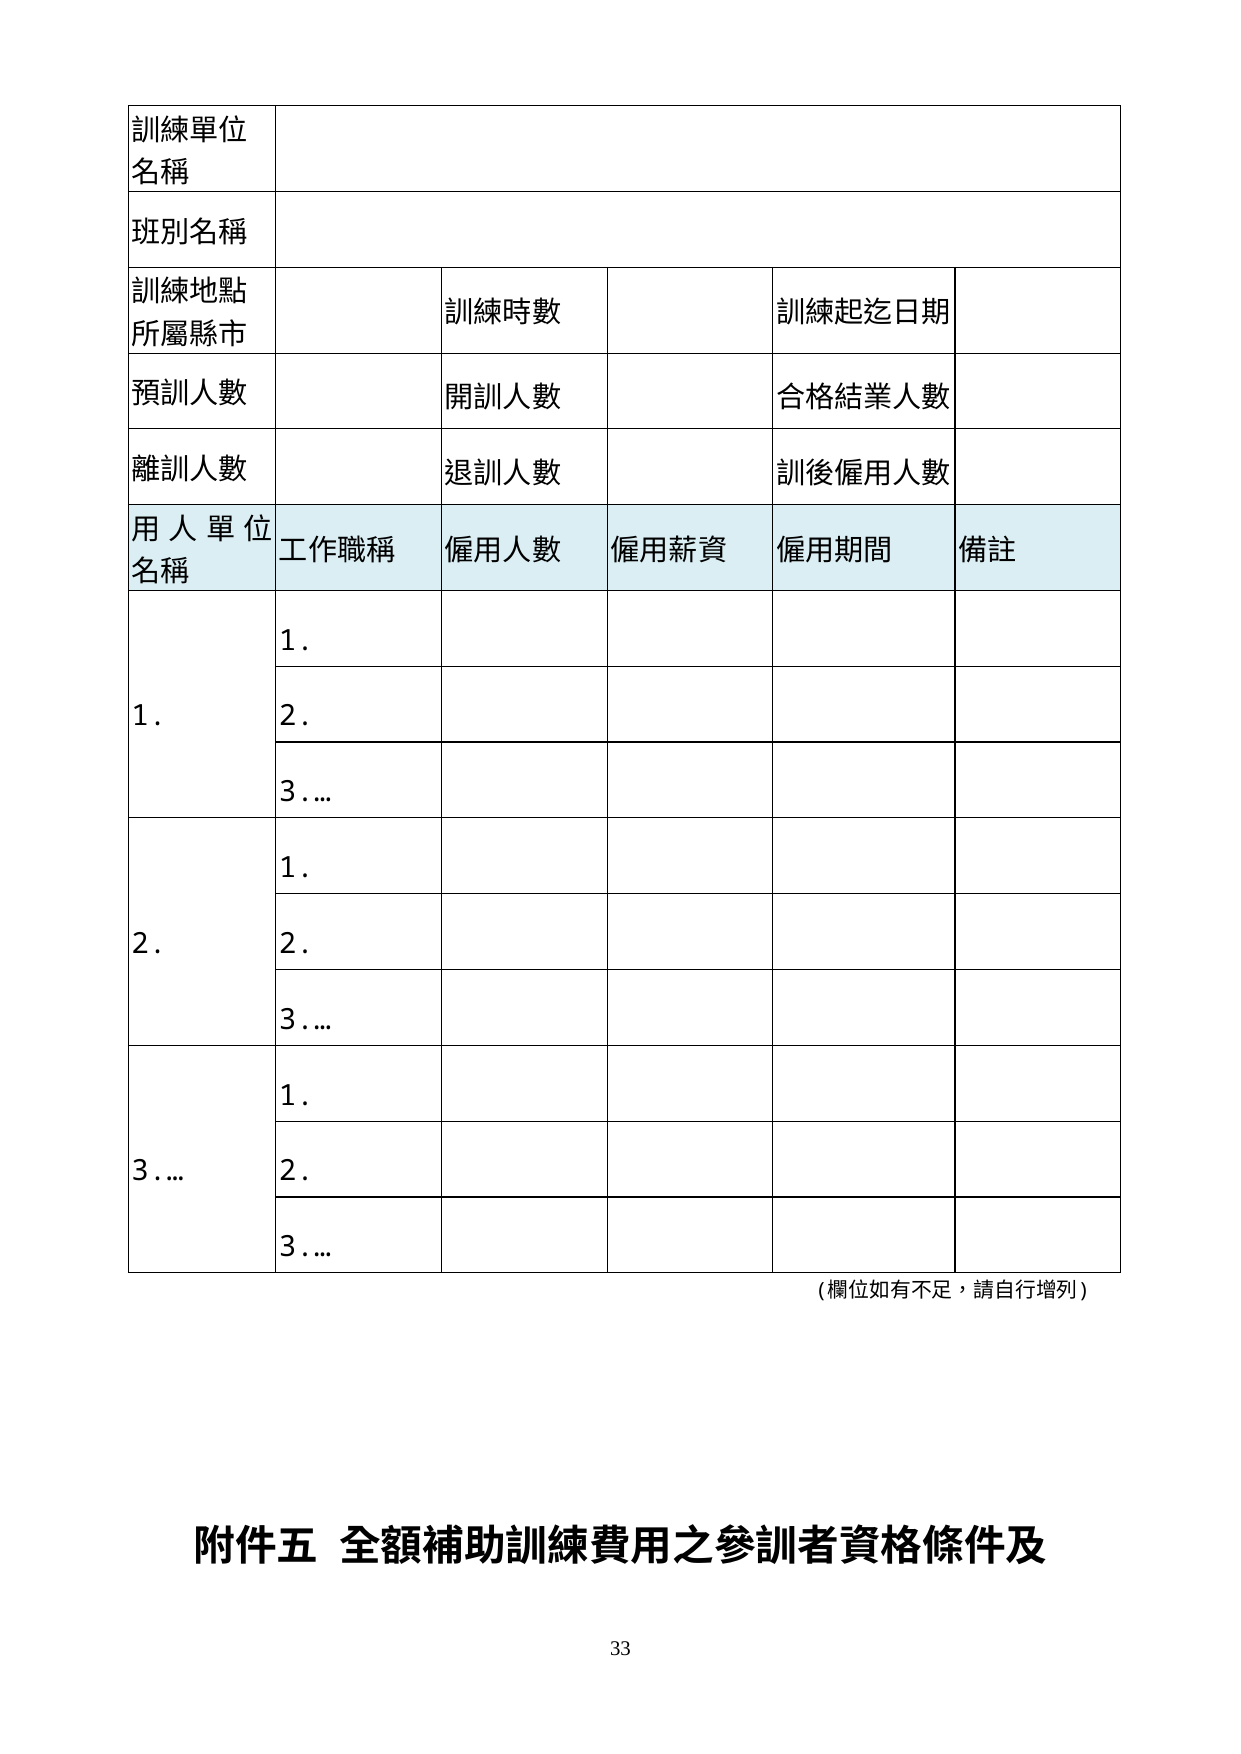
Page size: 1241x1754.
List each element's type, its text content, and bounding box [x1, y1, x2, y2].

table_cell [608, 743, 772, 817]
table_cell [442, 1198, 607, 1272]
table_cell 僱用薪資 [608, 505, 772, 590]
table_cell [442, 1046, 607, 1121]
table_cell 3.… [276, 1198, 441, 1272]
table_cell [608, 268, 772, 352]
table_cell [276, 354, 441, 428]
table_cell [956, 667, 1120, 741]
table_cell 訓練起迄日期 [773, 268, 954, 352]
table_cell 2. [276, 667, 441, 741]
table_cell 離訓人數 [129, 429, 275, 504]
table_cell [956, 743, 1120, 817]
table_cell [956, 429, 1120, 504]
table_cell 退訓人數 [442, 429, 607, 504]
text 附件五 全額補助訓練費用之參訓者資格條件及 [130, 1512, 1110, 1572]
table_cell [442, 591, 607, 666]
table_cell [608, 354, 772, 428]
table_cell [608, 894, 772, 969]
table_cell [773, 591, 954, 666]
table_header 訓練單位 名稱 [129, 106, 275, 191]
table_cell [956, 818, 1120, 893]
table_cell [276, 192, 1120, 267]
table_cell [773, 818, 954, 893]
table_cell 僱用人數 [442, 505, 607, 590]
table_cell 2. [276, 1122, 441, 1196]
table_cell [608, 1198, 772, 1272]
table_cell [442, 743, 607, 817]
table_cell [608, 970, 772, 1045]
table_cell 1. [276, 1046, 441, 1121]
table_cell [442, 818, 607, 893]
table_cell [773, 1198, 954, 1272]
table_cell 1. [129, 591, 275, 817]
table_cell 訓練時數 [442, 268, 607, 352]
table_cell 3.… [129, 1046, 275, 1272]
table_cell 3.… [276, 970, 441, 1045]
table_cell 訓後僱用人數 [773, 429, 954, 504]
table_cell [608, 591, 772, 666]
table_cell [773, 970, 954, 1045]
table_cell 1. [276, 818, 441, 893]
table_cell [956, 970, 1120, 1045]
table_cell 備註 [956, 505, 1120, 590]
table_cell [276, 268, 441, 352]
table_cell [773, 667, 954, 741]
table_cell [442, 894, 607, 969]
table_cell [442, 667, 607, 741]
table_cell 用人單位名稱 [129, 505, 275, 590]
table_header [276, 106, 1120, 191]
table_cell [276, 429, 441, 504]
table_cell [773, 1046, 954, 1121]
table_cell 合格結業人數 [773, 354, 954, 428]
table_cell 僱用期間 [773, 505, 954, 590]
table_cell [956, 268, 1120, 352]
table_cell [608, 429, 772, 504]
table_cell [608, 1046, 772, 1121]
table_cell [442, 970, 607, 1045]
table_cell [956, 1198, 1120, 1272]
table_cell 班別名稱 [129, 192, 275, 267]
table_cell [608, 667, 772, 741]
table_cell 2. [129, 818, 275, 1045]
table_cell [956, 894, 1120, 969]
table_cell [442, 1122, 607, 1196]
table_cell 1. [276, 591, 441, 666]
table_cell 工作職稱 [276, 505, 441, 590]
table_cell [608, 1122, 772, 1196]
table_cell 2. [276, 894, 441, 969]
table_cell 開訓人數 [442, 354, 607, 428]
table_cell 訓練地點 所屬縣市 [129, 268, 275, 352]
table_cell [956, 1046, 1120, 1121]
table_cell 3.… [276, 743, 441, 817]
table_cell [956, 1122, 1120, 1196]
table_cell [608, 818, 772, 893]
table_cell [773, 1122, 954, 1196]
table_cell [956, 591, 1120, 666]
table_cell [956, 354, 1120, 428]
table_cell [773, 894, 954, 969]
table_cell 預訓人數 [129, 354, 275, 428]
text (欄位如有不足，請自行增列) [130, 1273, 1090, 1304]
table_cell [773, 743, 954, 817]
